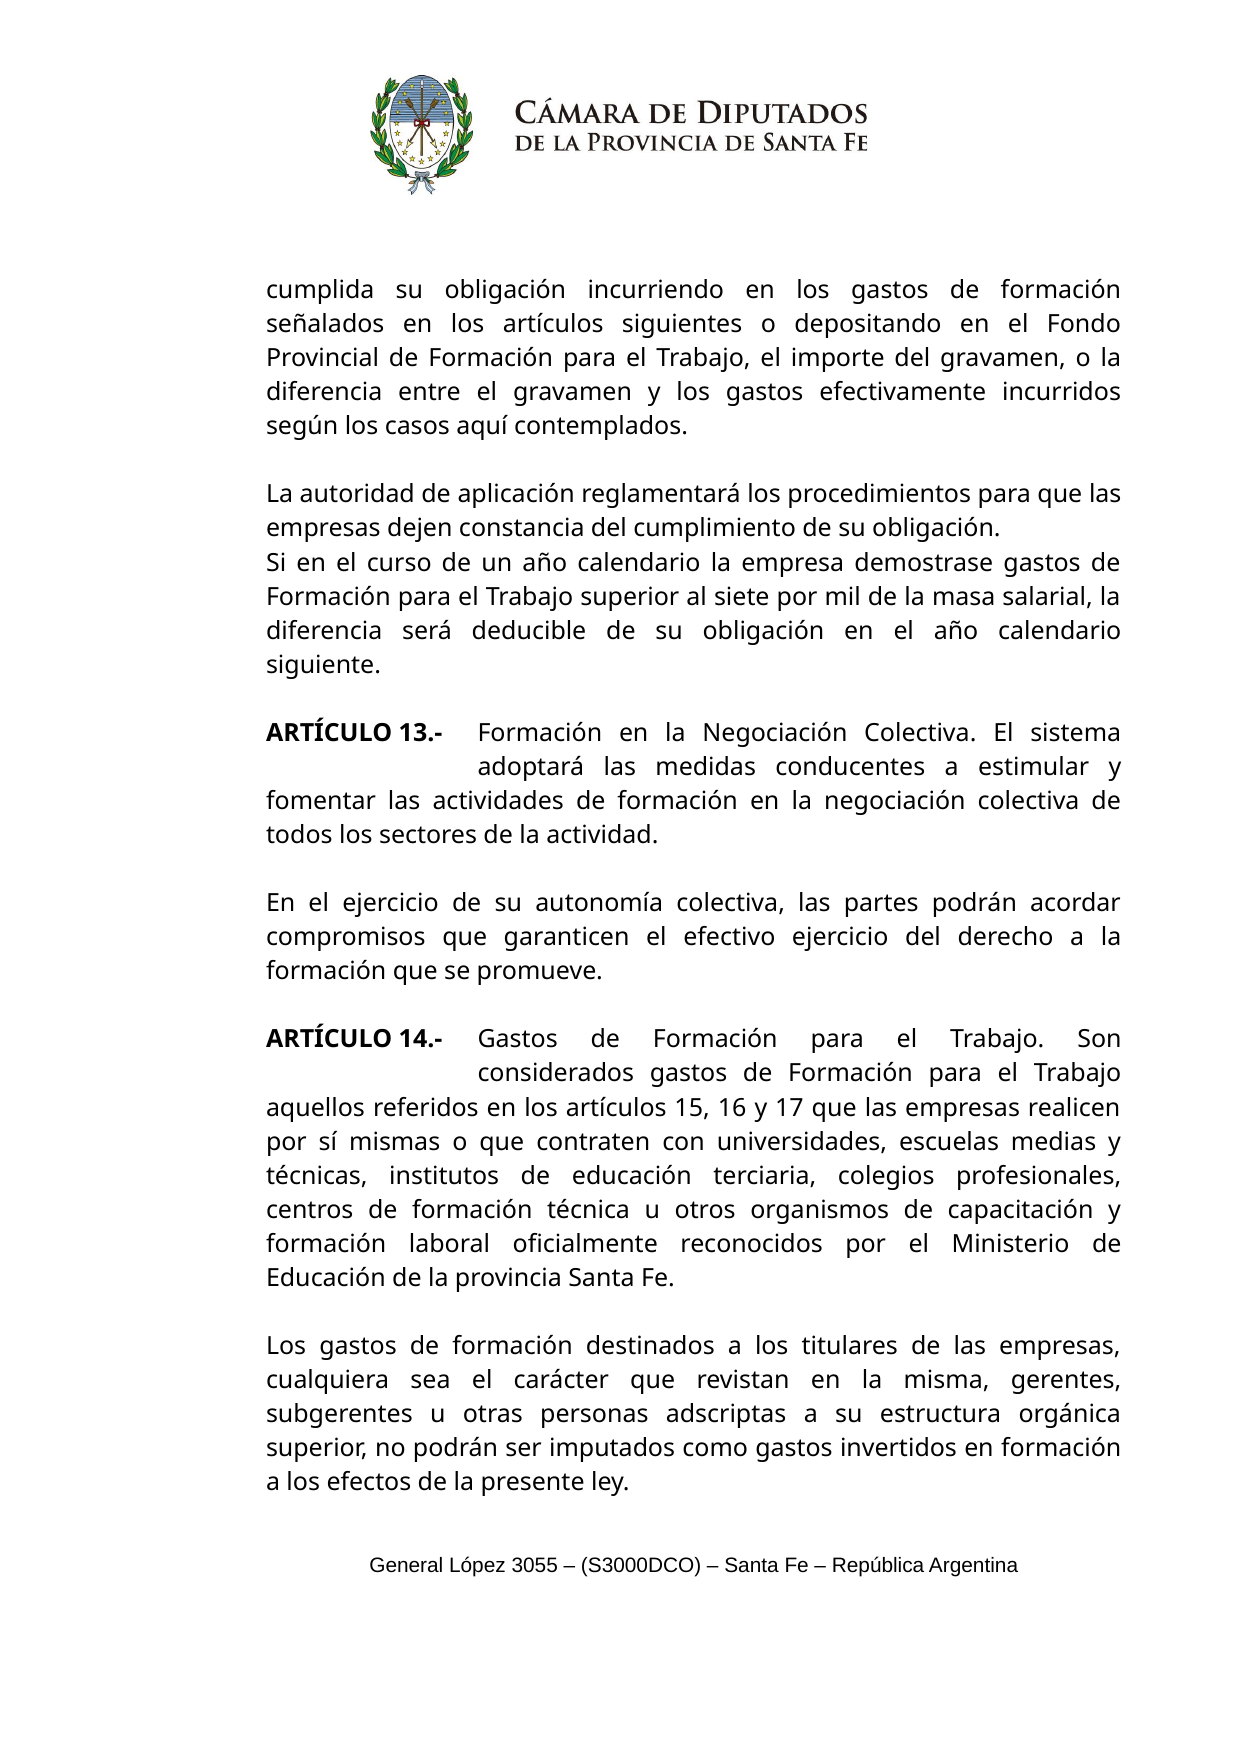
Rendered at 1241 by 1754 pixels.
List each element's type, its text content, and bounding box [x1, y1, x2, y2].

text cumplida su obligación incurriendo en los gastos de formación señalados en los artículos siguientes o depositando en el Fondo Provincial de Formación para el Trabajo, el importe del gravamen, o la diferencia entre el gravamen y los gastos efectivamente incurridos según los casos aquí contemplados. [266, 272, 1122, 442]
picture [370, 75, 868, 199]
text La autoridad de aplicación reglamentará los procedimientos para que las empresas dejen constancia del cumplimiento de su obligación. [266, 476, 1122, 544]
text Si en el curso de un año calendario la empresa demostrase gastos de Formación para el Trabajo superior al siete por mil de la masa salarial, la diferencia será deducible de su obligación en el año calendario siguiente. [266, 544, 1122, 680]
text En el ejercicio de su autonomía colectiva, las partes podrán acordar compromisos que garanticen el efectivo ejercicio del derecho a la formación que se promueve. [266, 885, 1122, 987]
table_header ARTÍCULO 13.- [266, 715, 477, 765]
text Formación en la Negociación Colectiva. El sistema adoptará las medidas conducentes a estimular y fomentar las actividades de formación en la negociación colectiva de todos los sectores de la actividad. [266, 714, 1122, 851]
text Los gastos de formación destinados a los titulares de las empresas, cualquiera sea el carácter que revistan en la misma, gerentes, subgerentes u otras personas adscriptas a su estructura orgánica superior, no podrán ser imputados como gastos invertidos en formación a los efectos de la presente ley. [266, 1328, 1122, 1498]
table_header ARTÍCULO 14.- [266, 1021, 477, 1071]
text Gastos de Formación para el Trabajo. Son considerados gastos de Formación para el Trabajo aquellos referidos en los artículos 15, 16 y 17 que las empresas realicen por sí mismas o que contraten con universidades, escuelas medias y técnicas, institutos de educación terciaria, colegios profesionales, centros de formación técnica u otros organismos de capacitación y formación laboral oﬁcialmente reconocidos por el Ministerio de Educación de la provincia Santa Fe. [266, 1021, 1122, 1293]
